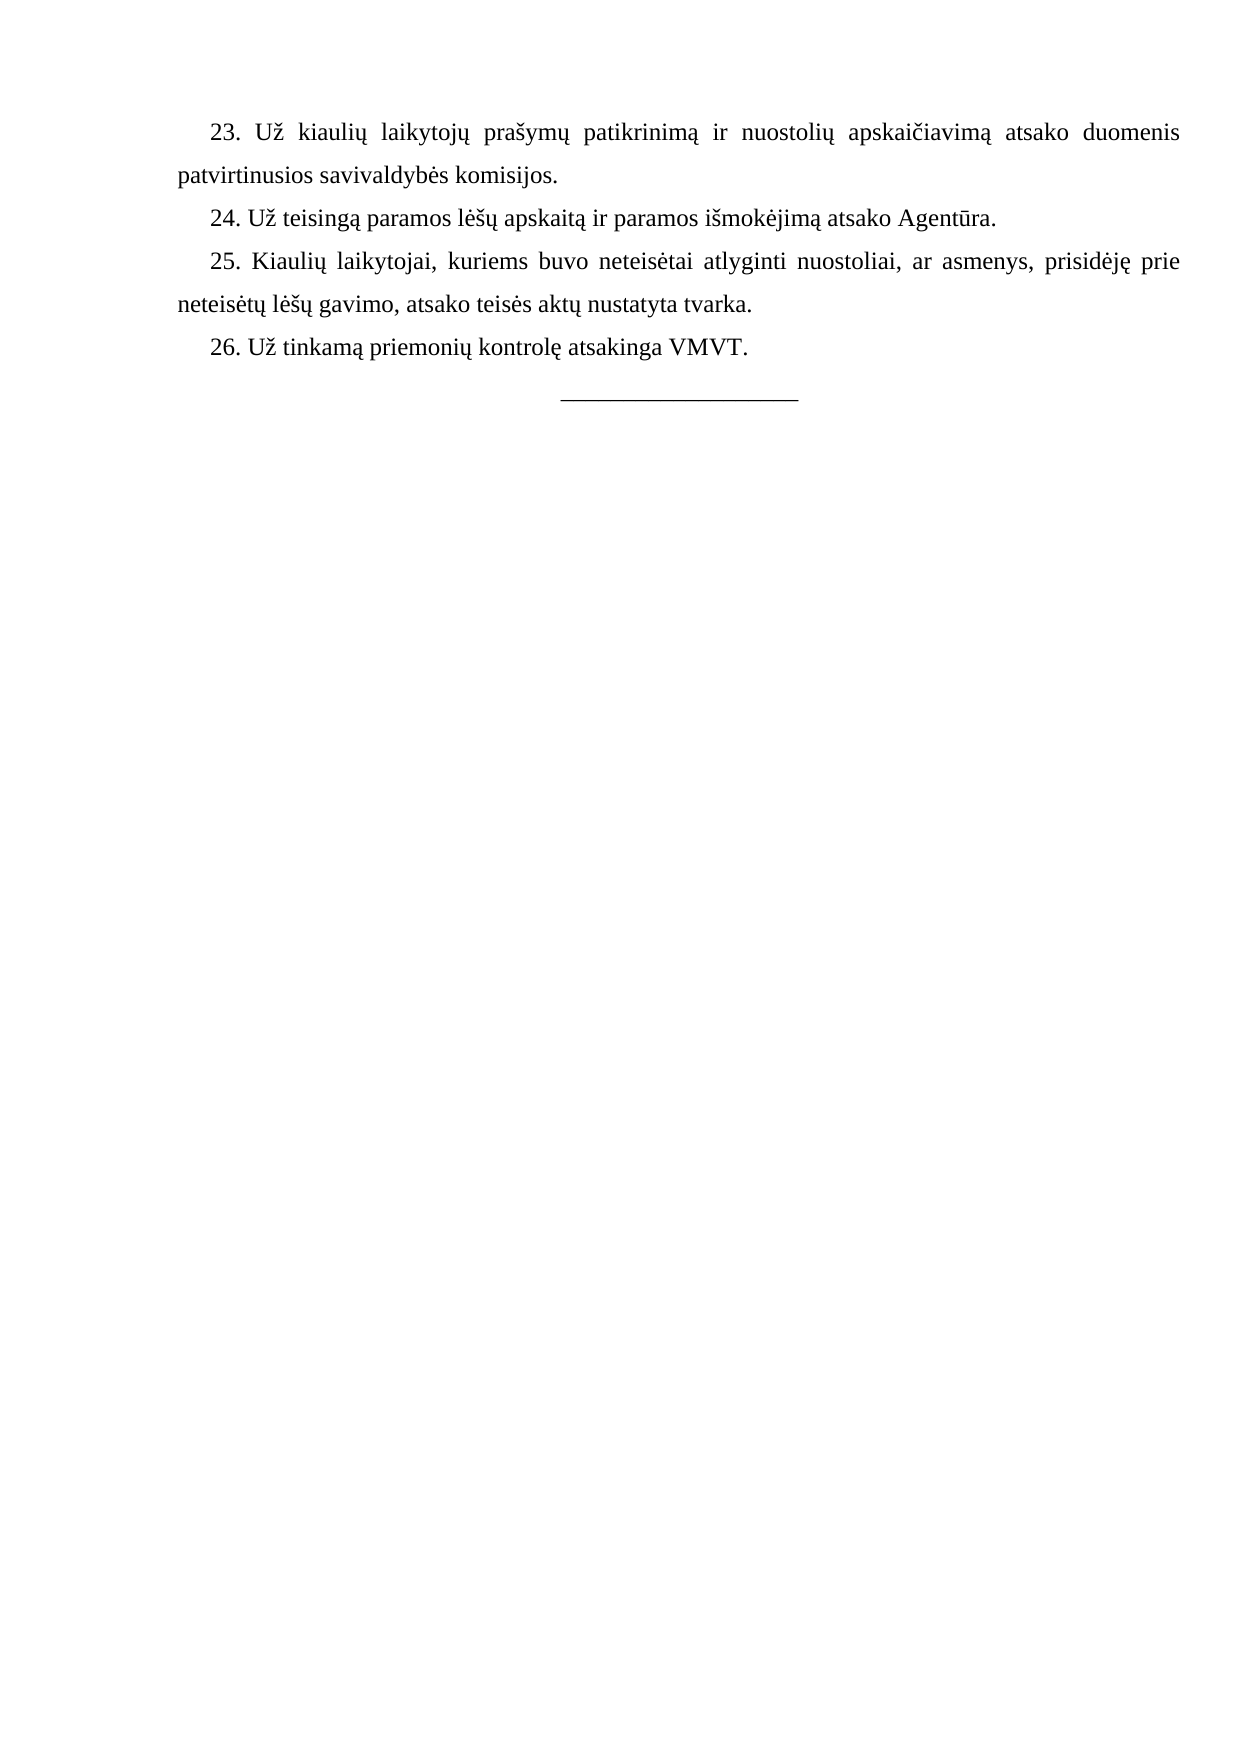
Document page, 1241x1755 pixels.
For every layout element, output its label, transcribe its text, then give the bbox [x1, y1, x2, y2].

text 23. Už kiaulių laikytojų prašymų patikrinimą ir nuostolių apskaičiavimą atsako duomenis patvirtinusios savivaldybės komisijos. [177, 117, 1181, 188]
text 26. Už tinkamą priemonių kontrolę atsakinga VMVT. [177, 332, 1181, 361]
text 24. Už teisingą paramos lėšų apskaitą ir paramos išmokėjimą atsako Agentūra. [177, 203, 1181, 232]
text ___________________ [177, 375, 1181, 404]
text 25. Kiaulių laikytojai, kuriems buvo neteisėtai atlyginti nuostoliai, ar asmenys, prisidėję prie neteisėtų lėšų gavimo, atsako teisės aktų nustatyta tvarka. [177, 246, 1181, 318]
